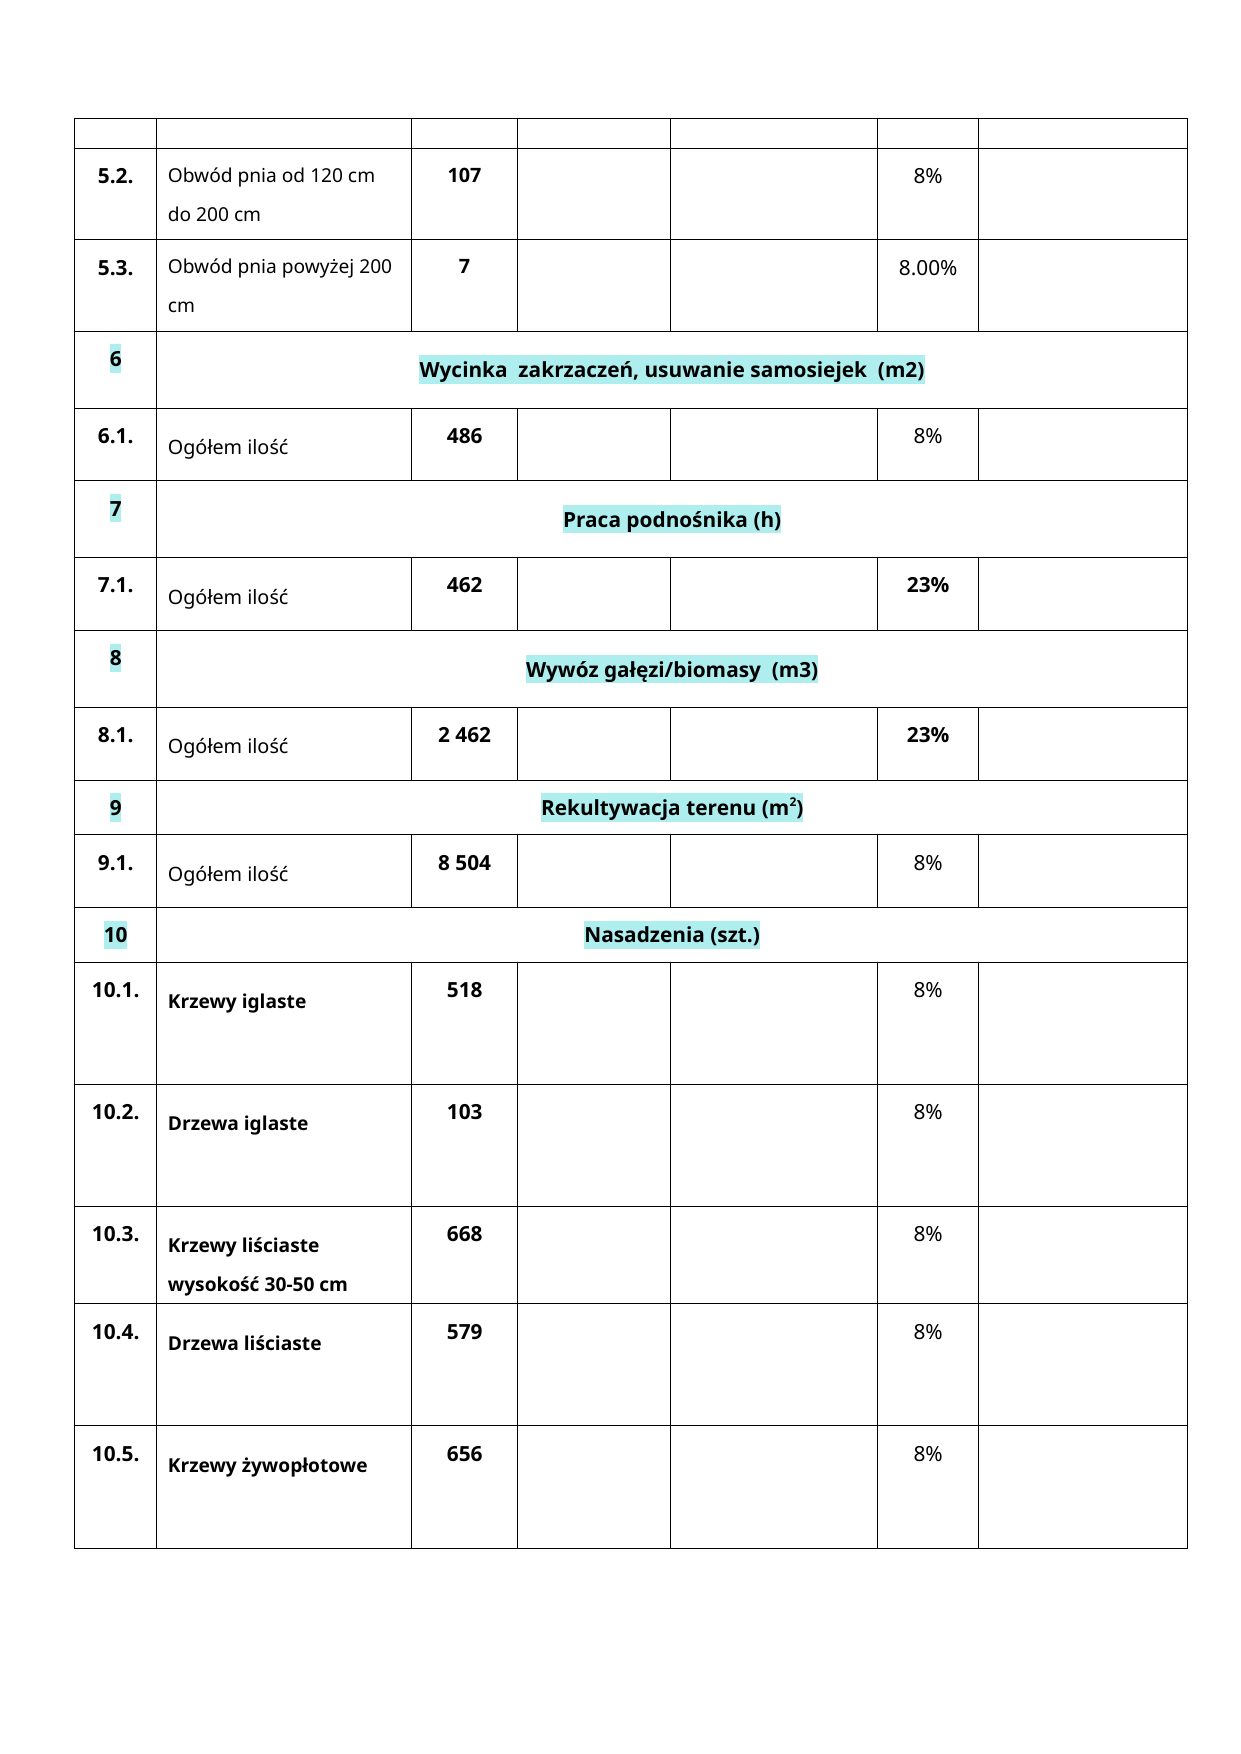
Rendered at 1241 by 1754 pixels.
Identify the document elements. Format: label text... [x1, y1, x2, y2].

table_cell 518 [412, 963, 517, 1084]
table_cell [518, 149, 670, 239]
table_cell [979, 149, 1187, 239]
table_cell 486 [412, 409, 517, 480]
table_cell [671, 1207, 877, 1303]
table_cell [518, 119, 670, 148]
table_cell [518, 963, 670, 1084]
table_cell [157, 119, 411, 148]
table_cell Drzewa iglaste [157, 1085, 411, 1206]
table_cell [518, 1085, 670, 1206]
table_cell [671, 1304, 877, 1425]
table_cell Wywóz gałęzi/biomasy (m3) [157, 631, 1187, 707]
table_cell Ogółem ilość [157, 708, 411, 780]
table_cell 7 [75, 481, 156, 557]
table_cell 7 [412, 240, 517, 331]
table_cell 9 [75, 781, 156, 834]
table_cell [671, 1426, 877, 1547]
table_cell [412, 119, 517, 148]
table_cell Obwód pnia powyżej 200 cm [157, 240, 411, 331]
table_cell [671, 149, 877, 239]
table_cell [518, 1207, 670, 1303]
table_cell 8% [878, 1085, 978, 1206]
table_cell [979, 558, 1187, 630]
table_cell [75, 119, 156, 148]
table_cell [671, 1085, 877, 1206]
table_cell Ogółem ilość [157, 558, 411, 630]
table_cell 8% [878, 835, 978, 907]
table_cell 6.1. [75, 409, 156, 480]
table_cell 10.4. [75, 1304, 156, 1425]
table_cell Rekultywacja terenu (m2) [157, 781, 1187, 834]
table_cell 103 [412, 1085, 517, 1206]
table_cell 6 [75, 332, 156, 407]
table_cell Praca podnośnika (h) [157, 481, 1187, 557]
table_cell 656 [412, 1426, 517, 1547]
table_cell 579 [412, 1304, 517, 1425]
table_cell Nasadzenia (szt.) [157, 908, 1187, 962]
table_cell 8.1. [75, 708, 156, 780]
table_cell Krzewy żywopłotowe [157, 1426, 411, 1547]
table_cell [979, 1426, 1187, 1547]
table_cell 23% [878, 558, 978, 630]
table_cell 8% [878, 1207, 978, 1303]
table_cell [979, 409, 1187, 480]
table_cell 8,00% [878, 240, 978, 331]
table_cell [671, 963, 877, 1084]
table_cell [671, 708, 877, 780]
table_cell 10.1. [75, 963, 156, 1084]
table_cell 23% [878, 708, 978, 780]
table_cell 10.2. [75, 1085, 156, 1206]
table_cell [518, 1426, 670, 1547]
table_cell 9.1. [75, 835, 156, 907]
table_cell 8 504 [412, 835, 517, 907]
table_cell [671, 835, 877, 907]
table_cell [979, 835, 1187, 907]
table_cell [518, 835, 670, 907]
table_cell [671, 409, 877, 480]
table_cell [671, 558, 877, 630]
table_cell [878, 119, 978, 148]
table_cell [979, 1207, 1187, 1303]
table_cell 8% [878, 1304, 978, 1425]
table_cell [979, 119, 1187, 148]
table_cell [518, 1304, 670, 1425]
table_cell Krzewy liściaste wysokość 30-50 cm [157, 1207, 411, 1303]
table_cell 7.1. [75, 558, 156, 630]
table_cell 8% [878, 149, 978, 239]
table_cell Krzewy iglaste [157, 963, 411, 1084]
table_cell [671, 119, 877, 148]
table_cell Ogółem ilość [157, 409, 411, 480]
table_cell 668 [412, 1207, 517, 1303]
table_cell Drzewa liściaste [157, 1304, 411, 1425]
table_cell [518, 409, 670, 480]
table_cell 107 [412, 149, 517, 239]
table_cell 8% [878, 409, 978, 480]
table_cell 8% [878, 963, 978, 1084]
table_cell [979, 1304, 1187, 1425]
table_cell 462 [412, 558, 517, 630]
table_cell Ogółem ilość [157, 835, 411, 907]
table_cell [518, 240, 670, 331]
table_cell 10.3. [75, 1207, 156, 1303]
table_cell 8 [75, 631, 156, 707]
table_cell [979, 708, 1187, 780]
table_cell 10.5. [75, 1426, 156, 1547]
table_cell [979, 963, 1187, 1084]
table_cell 2 462 [412, 708, 517, 780]
table_cell Obwód pnia od 120 cm do 200 cm [157, 149, 411, 239]
table_cell 8% [878, 1426, 978, 1547]
table_cell [979, 1085, 1187, 1206]
table_cell [518, 708, 670, 780]
table_cell 5.3. [75, 240, 156, 331]
table_cell [518, 558, 670, 630]
table_cell 5.2. [75, 149, 156, 239]
table_cell [671, 240, 877, 331]
table_cell [979, 240, 1187, 331]
table_cell Wycinka zakrzaczeń, usuwanie samosiejek (m2) [157, 332, 1187, 407]
table_cell 10 [75, 908, 156, 962]
